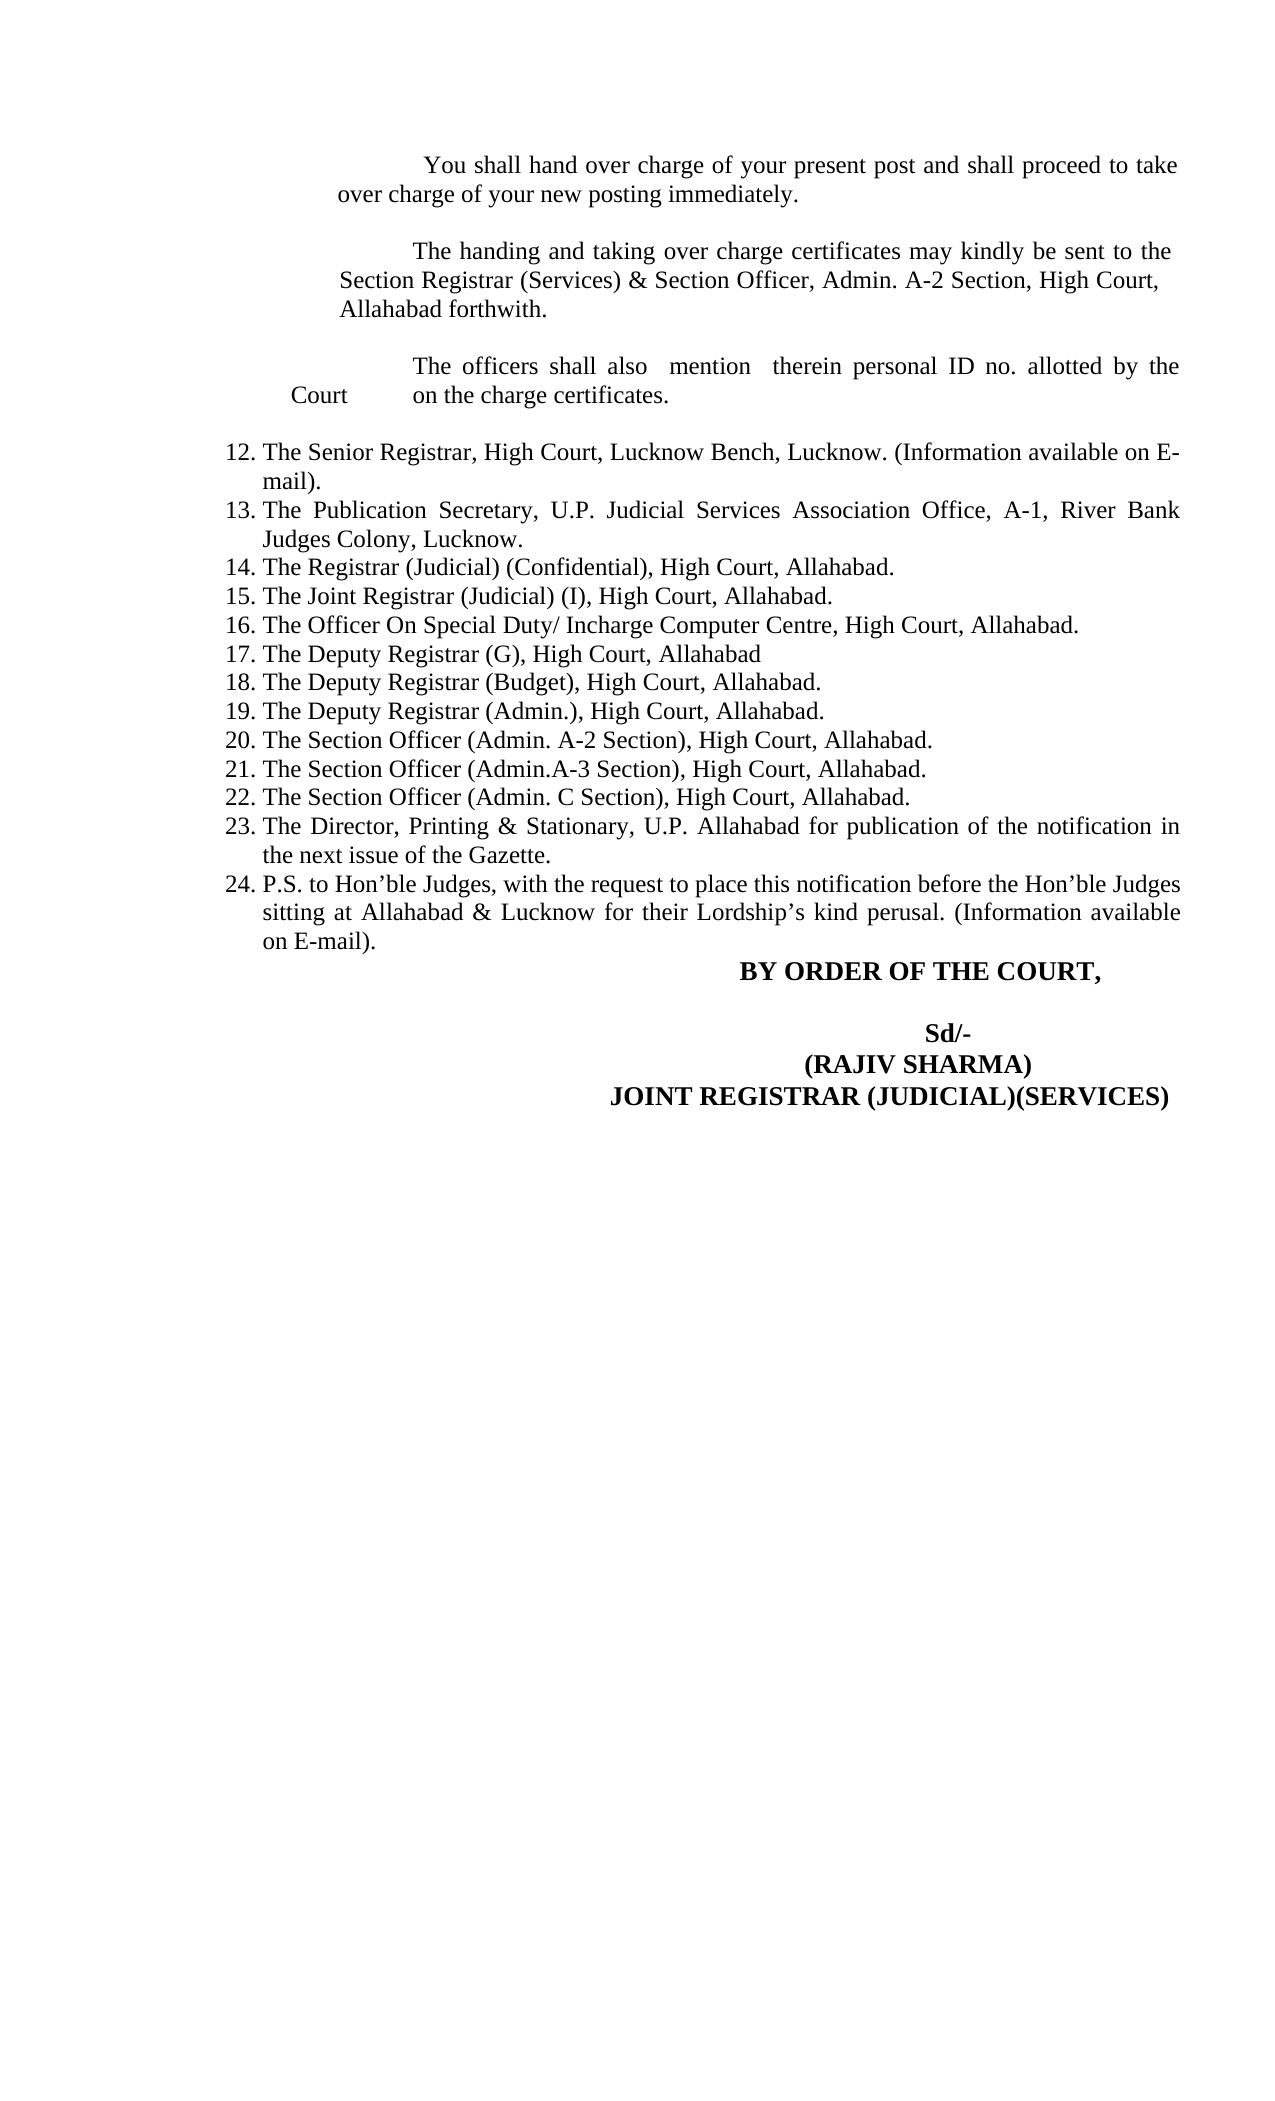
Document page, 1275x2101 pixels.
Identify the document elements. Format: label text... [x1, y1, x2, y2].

list The Deputy Registrar (Budget), High Court, Allahabad. [225, 667, 1181, 696]
text BY ORDER OF THE COURT, [562, 955, 1181, 986]
text You shall hand over charge of your present post and shall proceed to take over charge of your new posting immediately. [300, 150, 1181, 207]
list The Section Officer (Admin. A-2 Section), High Court, Allahabad. [225, 725, 1181, 754]
list P.S. to Hon’ble Judges, with the request to place this notification before the Hon’ble Judges sitting at Allahabad & Lucknow for their Lordship’s kind perusal. (Information available on E-mail). [225, 869, 1181, 955]
list The Section Officer (Admin. C Section), High Court, Allahabad. [225, 782, 1181, 811]
list The Section Officer (Admin.A-3 Section), High Court, Allahabad. [225, 754, 1181, 782]
list The Deputy Registrar (Admin.), High Court, Allahabad. [225, 696, 1181, 725]
text JOINT REGISTRAR (JUDICIAL)(SERVICES) [187, 1079, 1181, 1111]
text The officers shall also mention therein personal ID no. allotted by the Court on the charge certificates. [291, 351, 1181, 409]
list The Senior Registrar, High Court, Lucknow Bench, Lucknow. (Information available on E-mail). [225, 437, 1181, 495]
list The Registrar (Judicial) (Confidential), High Court, Allahabad. [225, 552, 1181, 581]
list The Joint Registrar (Judicial) (I), High Court, Allahabad. [225, 581, 1181, 610]
text The handing and taking over charge certificates may kindly be sent to the Section Registrar (Services) & Section Officer, Admin. A-2 Section, High Court, Allahabad forthwith. [291, 236, 1181, 322]
list The Publication Secretary, U.P. Judicial Services Association Office, A-1, River Bank Judges Colony, Lucknow. [225, 495, 1181, 552]
text (RAJIV SHARMA) [712, 1048, 1181, 1079]
list The Deputy Registrar (G), High Court, Allahabad [225, 639, 1181, 667]
list The Director, Printing & Stationary, U.P. Allahabad for publication of the notification in the next issue of the Gazette. [225, 811, 1181, 869]
list The Officer On Special Duty/ Incharge Computer Centre, High Court, Allahabad. [225, 610, 1181, 639]
text Sd/- [712, 1017, 1183, 1048]
